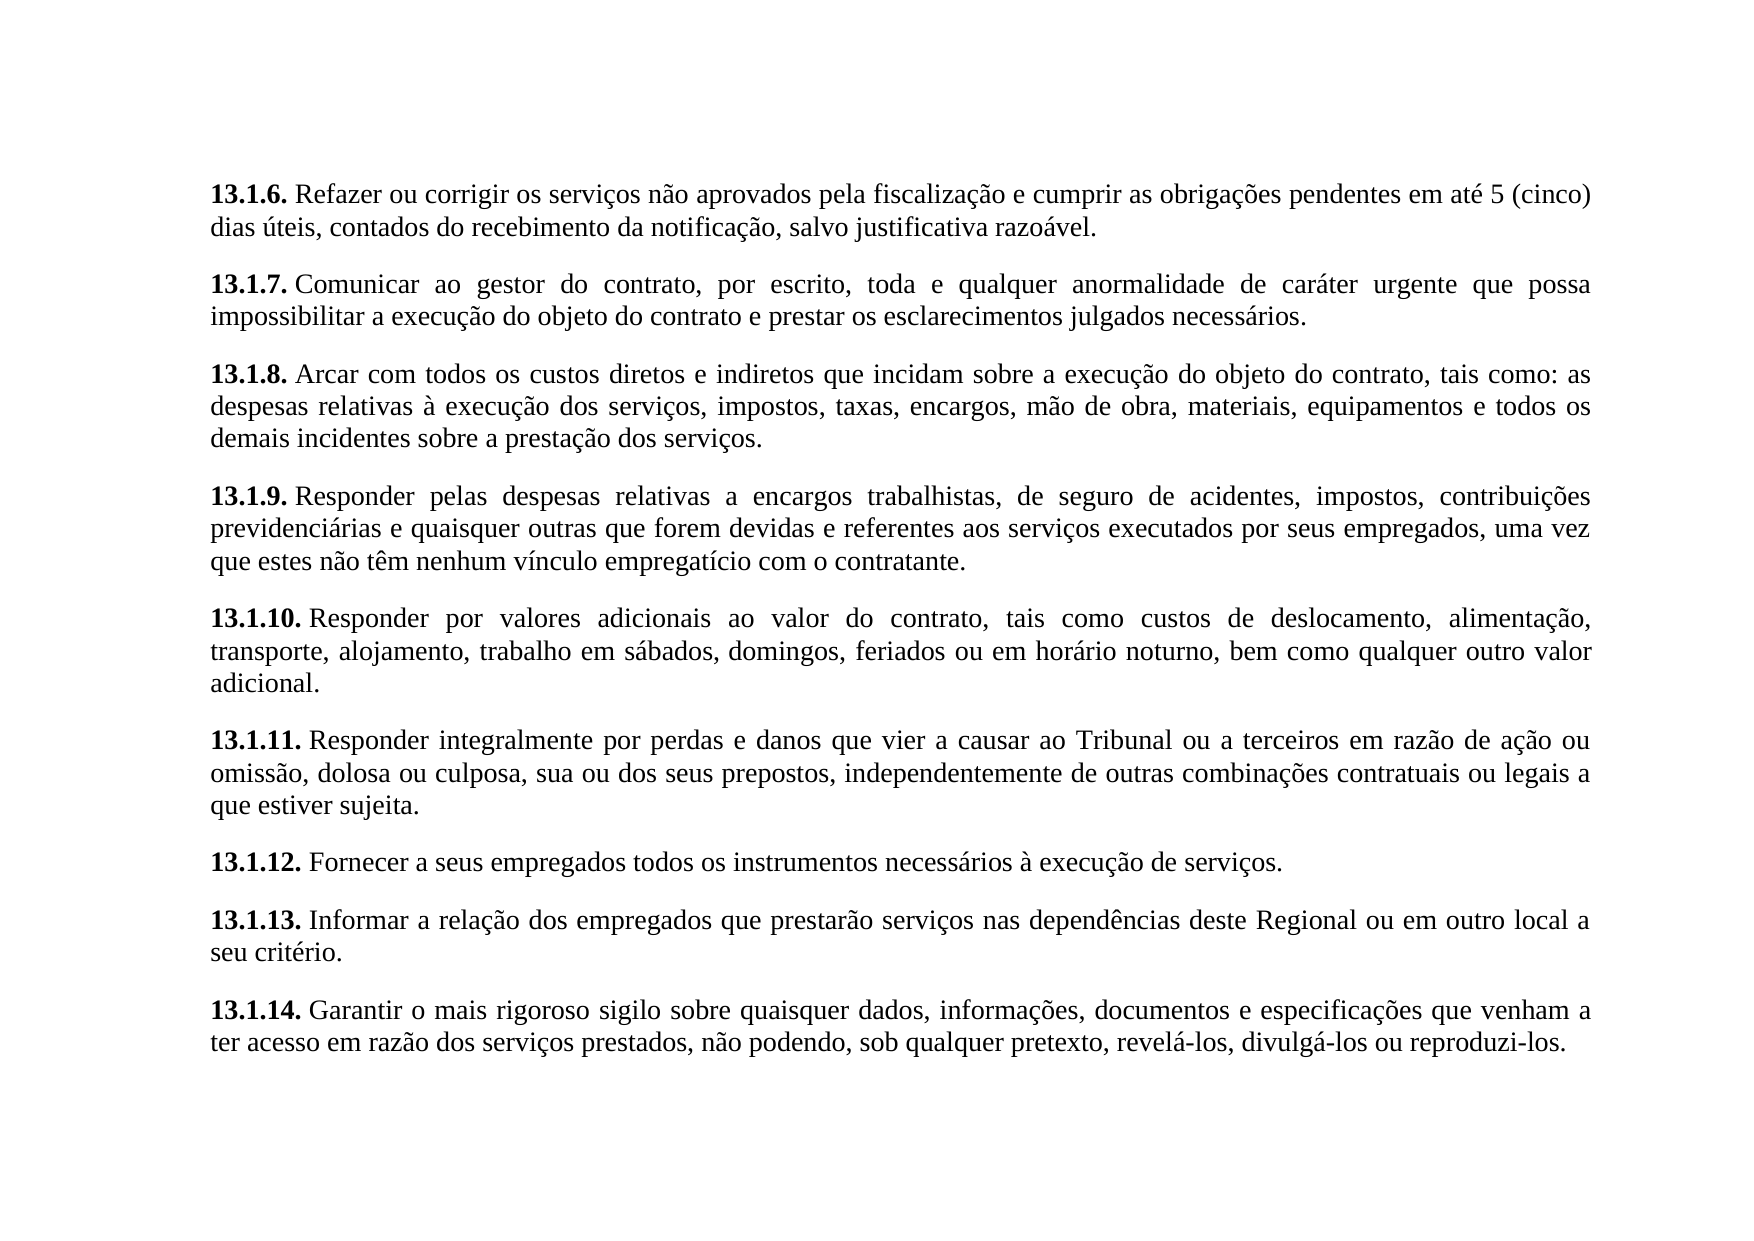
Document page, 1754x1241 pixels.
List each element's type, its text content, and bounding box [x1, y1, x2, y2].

text 13.1.11. Responder integralmente por perdas e danos que vier a causar ao Tribunal ou a terceiros em razão de ação ou omissão, dolosa ou culposa, sua ou dos seus prepostos, independentemente de outras combinações contratuais ou legais a que estiver sujeita. [210, 723, 1594, 821]
text 13.1.13. Informar a relação dos empregados que prestarão serviços nas dependências deste Regional ou em outro local a seu critério. [210, 903, 1594, 968]
text 13.1.14. Garantir o mais rigoroso sigilo sobre quaisquer dados, informações, documentos e especificações que venham a ter acesso em razão dos serviços prestados, não podendo, sob qualquer pretexto, revelá-los, divulgá-los ou reproduzi-los. [210, 993, 1594, 1057]
text 13.1.8. Arcar com todos os custos diretos e indiretos que incidam sobre a execução do objeto do contrato, tais como: as despesas relativas à execução dos serviços, impostos, taxas, encargos, mão de obra, materiais, equipamentos e todos os demais incidentes sobre a prestação dos serviços. [210, 357, 1594, 454]
text 13.1.12. Fornecer a seus empregados todos os instrumentos necessários à execução de serviços. [210, 846, 1594, 878]
text 13.1.10. Responder por valores adicionais ao valor do contrato, tais como custos de deslocamento, alimentação, transporte, alojamento, trabalho em sábados, domingos, feriados ou em horário noturno, bem como qualquer outro valor adicional. [210, 601, 1594, 698]
text 13.1.6. Refazer ou corrigir os serviços não aprovados pela fiscalização e cumprir as obrigações pendentes em até 5 (cinco) dias úteis, contados do recebimento da notificação, salvo justificativa razoável. [210, 177, 1594, 242]
text 13.1.9. Responder pelas despesas relativas a encargos trabalhistas, de seguro de acidentes, impostos, contribuições previdenciárias e quaisquer outras que forem devidas e referentes aos serviços executados por seus empregados, uma vez que estes não têm nenhum vínculo empregatício com o contratante. [210, 479, 1594, 576]
text 13.1.7. Comunicar ao gestor do contrato, por escrito, toda e qualquer anormalidade de caráter urgente que possa impossibilitar a execução do objeto do contrato e prestar os esclarecimentos julgados necessários. [210, 267, 1594, 332]
